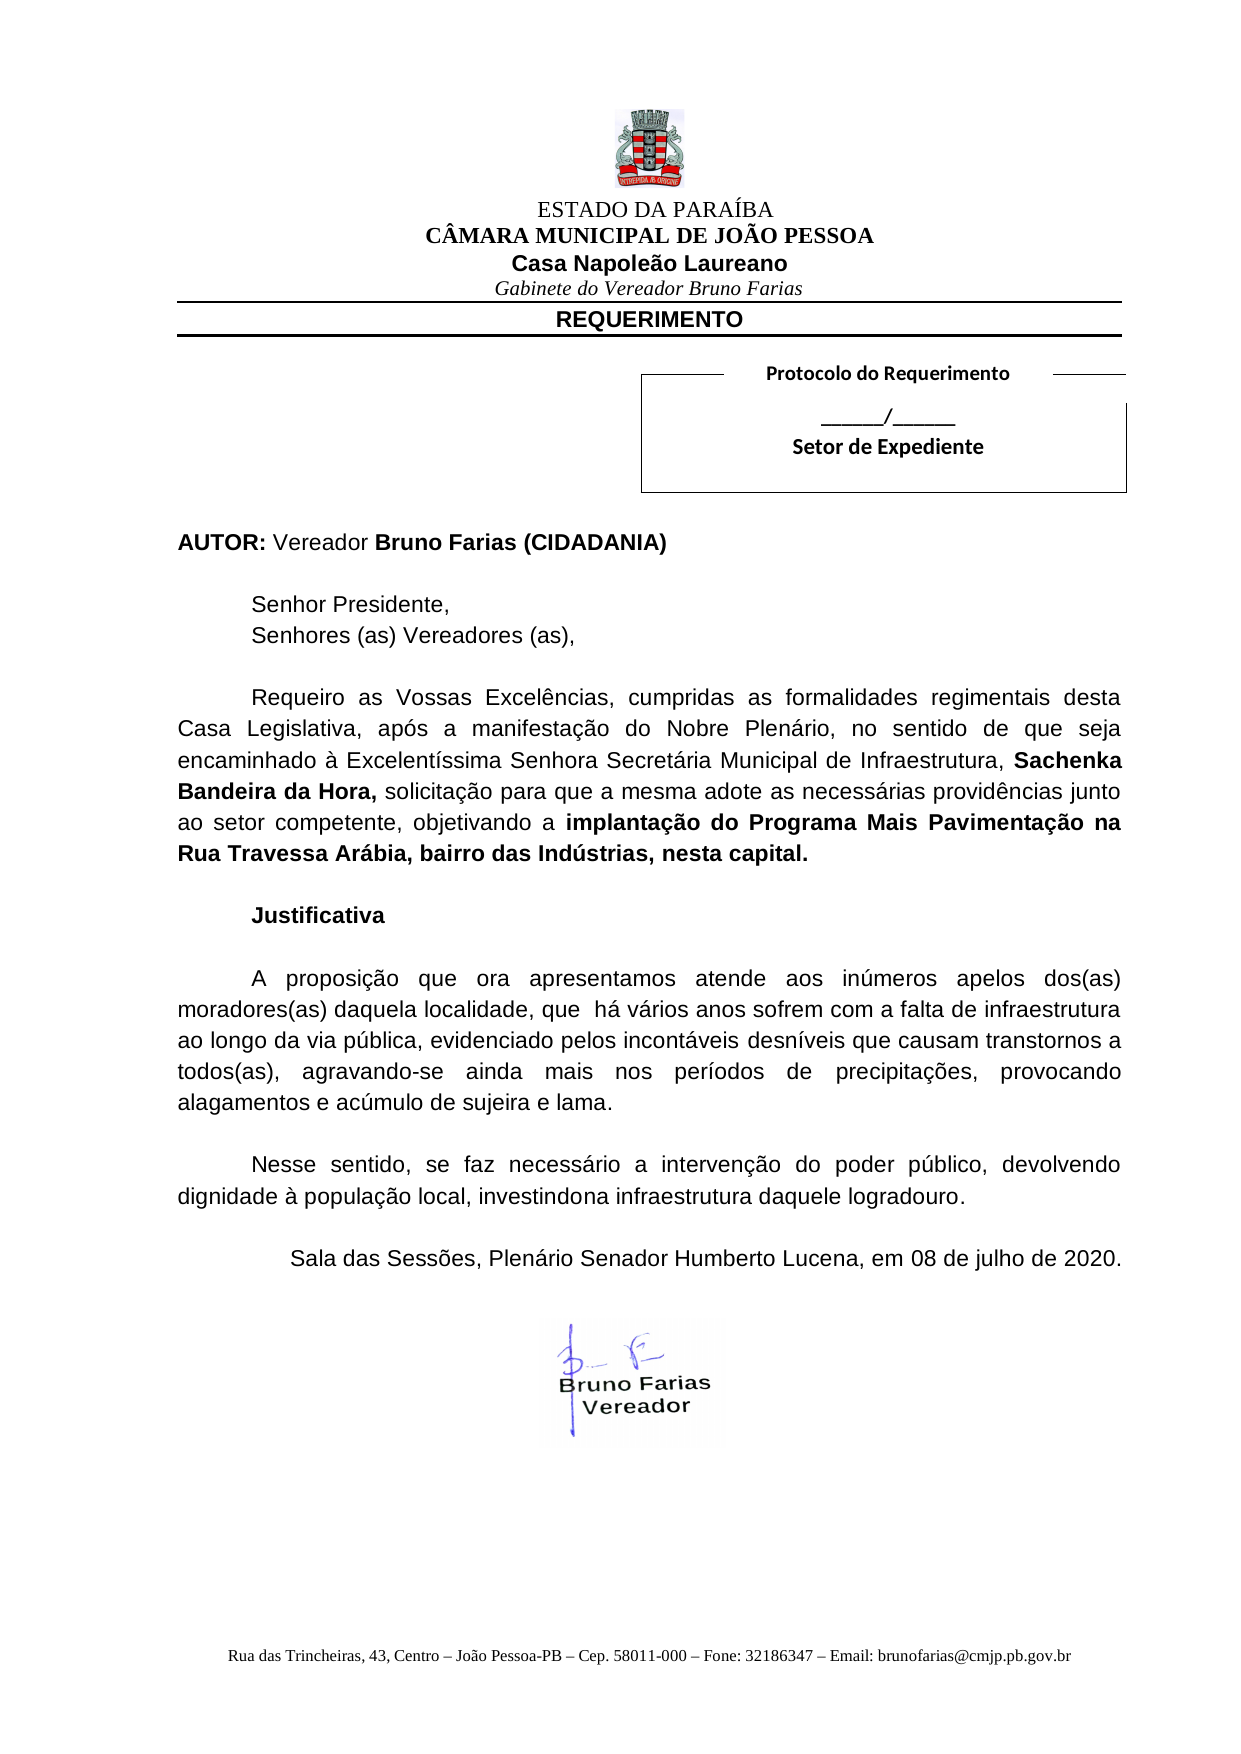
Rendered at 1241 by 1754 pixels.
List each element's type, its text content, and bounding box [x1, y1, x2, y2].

text Sala das Sessões, Plenário Senador Humberto Lucena, em 08 de julho de 2020. [177, 1244, 1122, 1271]
table_cell [1053, 461, 1126, 492]
text Justificativa [177, 902, 1122, 929]
text Senhores (as) Vereadores (as), [177, 621, 1122, 648]
table_cell [1053, 374, 1127, 403]
text AUTOR: Vereador Bruno Farias (CIDADANIA) [177, 528, 1122, 555]
table_cell [642, 461, 723, 492]
table_cell [724, 461, 1053, 492]
text Senhor Presidente, [177, 590, 1122, 617]
picture [538, 1318, 727, 1448]
text Nesse sentido, se faz necessário a intervenção do poder público, devolvendo dignidade à população local, investindona infraestrutura daquele logradouro. [177, 1151, 1122, 1209]
text REQUERIMENTO [177, 303, 1122, 334]
table_header [1053, 343, 1127, 374]
table_cell [1053, 432, 1126, 461]
text A proposição que ora apresentamos atende aos inúmeros apelos dos(as) moradores(as) daquela localidade, que há vários anos sofrem com a falta de infraestrutura ao longo da via pública, evidenciado pelos incontáveis desníveis que causam transtornos a todos(as), agravando-se ainda mais nos períodos de precipitações, provocando alagamentos e acúmulo de sujeira e lama. [177, 964, 1122, 1116]
table_cell ______/______ [724, 403, 1053, 432]
table_cell [642, 403, 723, 432]
table_cell [642, 432, 723, 461]
text Requeiro as Vossas Excelências, cumpridas as formalidades regimentais desta Casa Legislativa, após a manifestação do Nobre Plenário, no sentido de que seja encaminhado à Excelentíssima Senhora Secretária Municipal de Infraestrutura, Sachenka Bandeira da Hora, solicitação para que a mesma adote as necessárias providências junto ao setor competente, objetivando a implantação do Programa Mais Pavimentação na Rua Travessa Arábia, bairro das Indústrias, nesta capital. [177, 684, 1122, 866]
table_header Protocolo do Requerimento [724, 343, 1053, 403]
table_cell [1053, 403, 1126, 432]
table_header [641, 343, 723, 374]
table_cell Setor de Expediente [724, 432, 1053, 461]
table_cell [642, 375, 723, 403]
